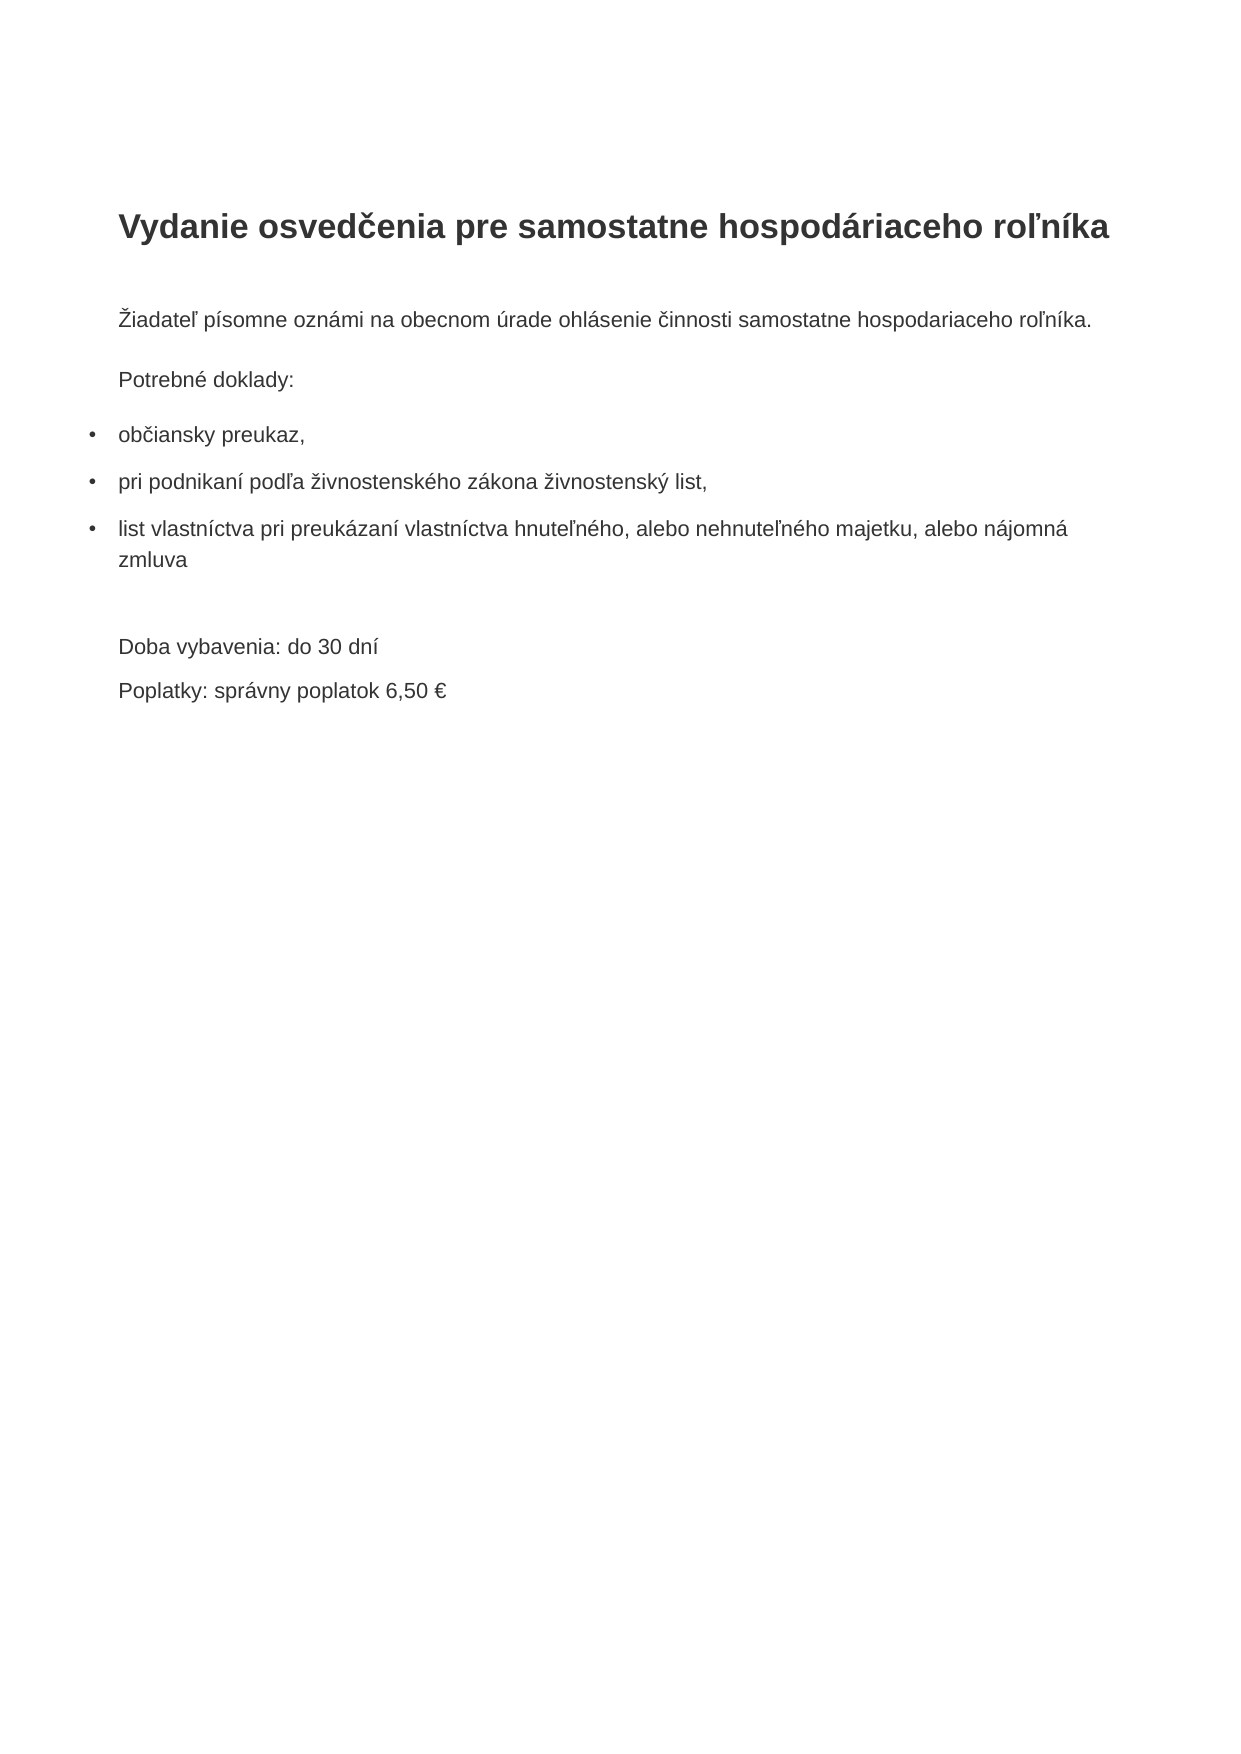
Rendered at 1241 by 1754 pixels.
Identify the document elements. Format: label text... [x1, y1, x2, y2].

text Poplatky: správny poplatok 6,50 € [118, 678, 1122, 704]
text Žiadateľ písomne oznámi na obecnom úrade ohlásenie činnosti samostatne hospodariaceho roľníka. Potrebné doklady: [118, 307, 1122, 393]
subtitle Vydanie osvedčenia pre samostatne hospodáriaceho roľníka [118, 206, 1122, 245]
text Doba vybavenia: do 30 dní [118, 634, 1122, 659]
list občiansky preukaz, [118, 422, 1122, 447]
list pri podnikaní podľa živnostenského zákona živnostenský list, [118, 469, 1122, 494]
list list vlastníctva pri preukázaní vlastníctva hnuteľného, alebo nehnuteľného majetku, alebo nájomná zmluva [118, 516, 1122, 572]
